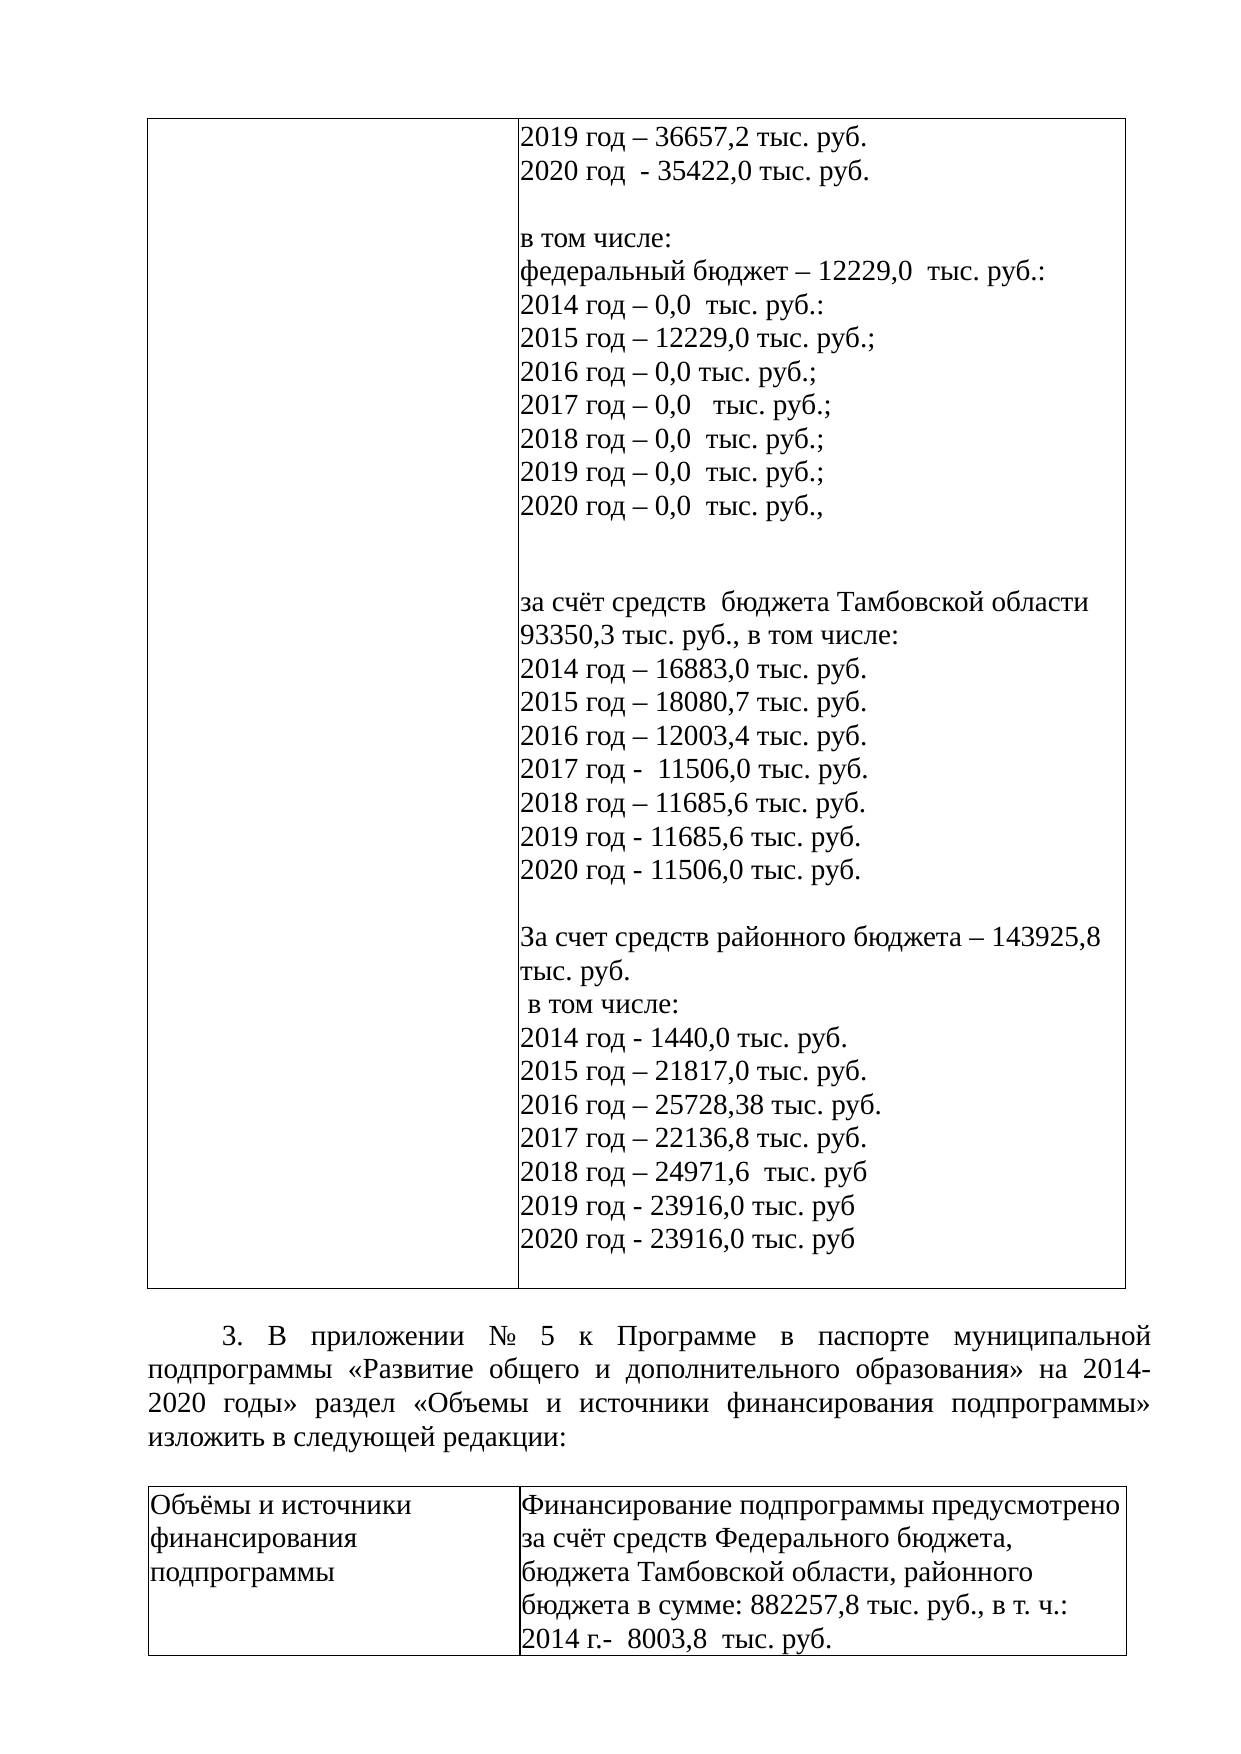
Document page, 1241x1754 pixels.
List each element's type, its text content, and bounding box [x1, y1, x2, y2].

table_header Финансирование подпрограммы предусмотрено за счёт средств Федерального бюджета, бюджета Тамбовской области, районного бюджета в сумме: 882257,8 тыс. руб., в т. ч.: 2014 г.- 8003,8 тыс. руб. [521, 1487, 1126, 1654]
table_header 2019 год – 36657,2 тыс. руб. 2020 год - 35422,0 тыс. руб. в том числе: федеральный бюджет – 12229,0 тыс. руб.: 2014 год – 0,0 тыс. руб.: 2015 год – 12229,0 тыс. руб.; 2016 год – 0,0 тыс. руб.; 2017 год – 0,0 тыс. руб.; 2018 год – 0,0 тыс. руб.; 2019 год – 0,0 тыс. руб.; 2020 год – 0,0 тыс. руб., за счёт средств бюджета Тамбовской области 93350,3 тыс. руб., в том числе: 2014 год – 16883,0 тыс. руб. 2015 год – 18080,7 тыс. руб. 2016 год – 12003,4 тыс. руб. 2017 год - 11506,0 тыс. руб. 2018 год – 11685,6 тыс. руб. 2019 год - 11685,6 тыс. руб. 2020 год - 11506,0 тыс. руб. За счет средств районного бюджета – 143925,8 тыс. руб. в том числе: 2014 год - 1440,0 тыс. руб. 2015 год – 21817,0 тыс. руб. 2016 год – 25728,38 тыс. руб. 2017 год – 22136,8 тыс. руб. 2018 год – 24971,6 тыс. руб 2019 год - 23916,0 тыс. руб 2020 год - 23916,0 тыс. руб [519, 119, 1125, 1288]
table_header [148, 119, 518, 1288]
text 3. В приложении № 5 к Программе в паспорте муниципальной подпрограммы «Развитие общего и дополнительного образования» на 2014-2020 годы» раздел «Объемы и источники финансирования подпрограммы» изложить в следующей редакции: [148, 1318, 1152, 1452]
table_header Объёмы и источники финансирования подпрограммы [149, 1487, 519, 1654]
